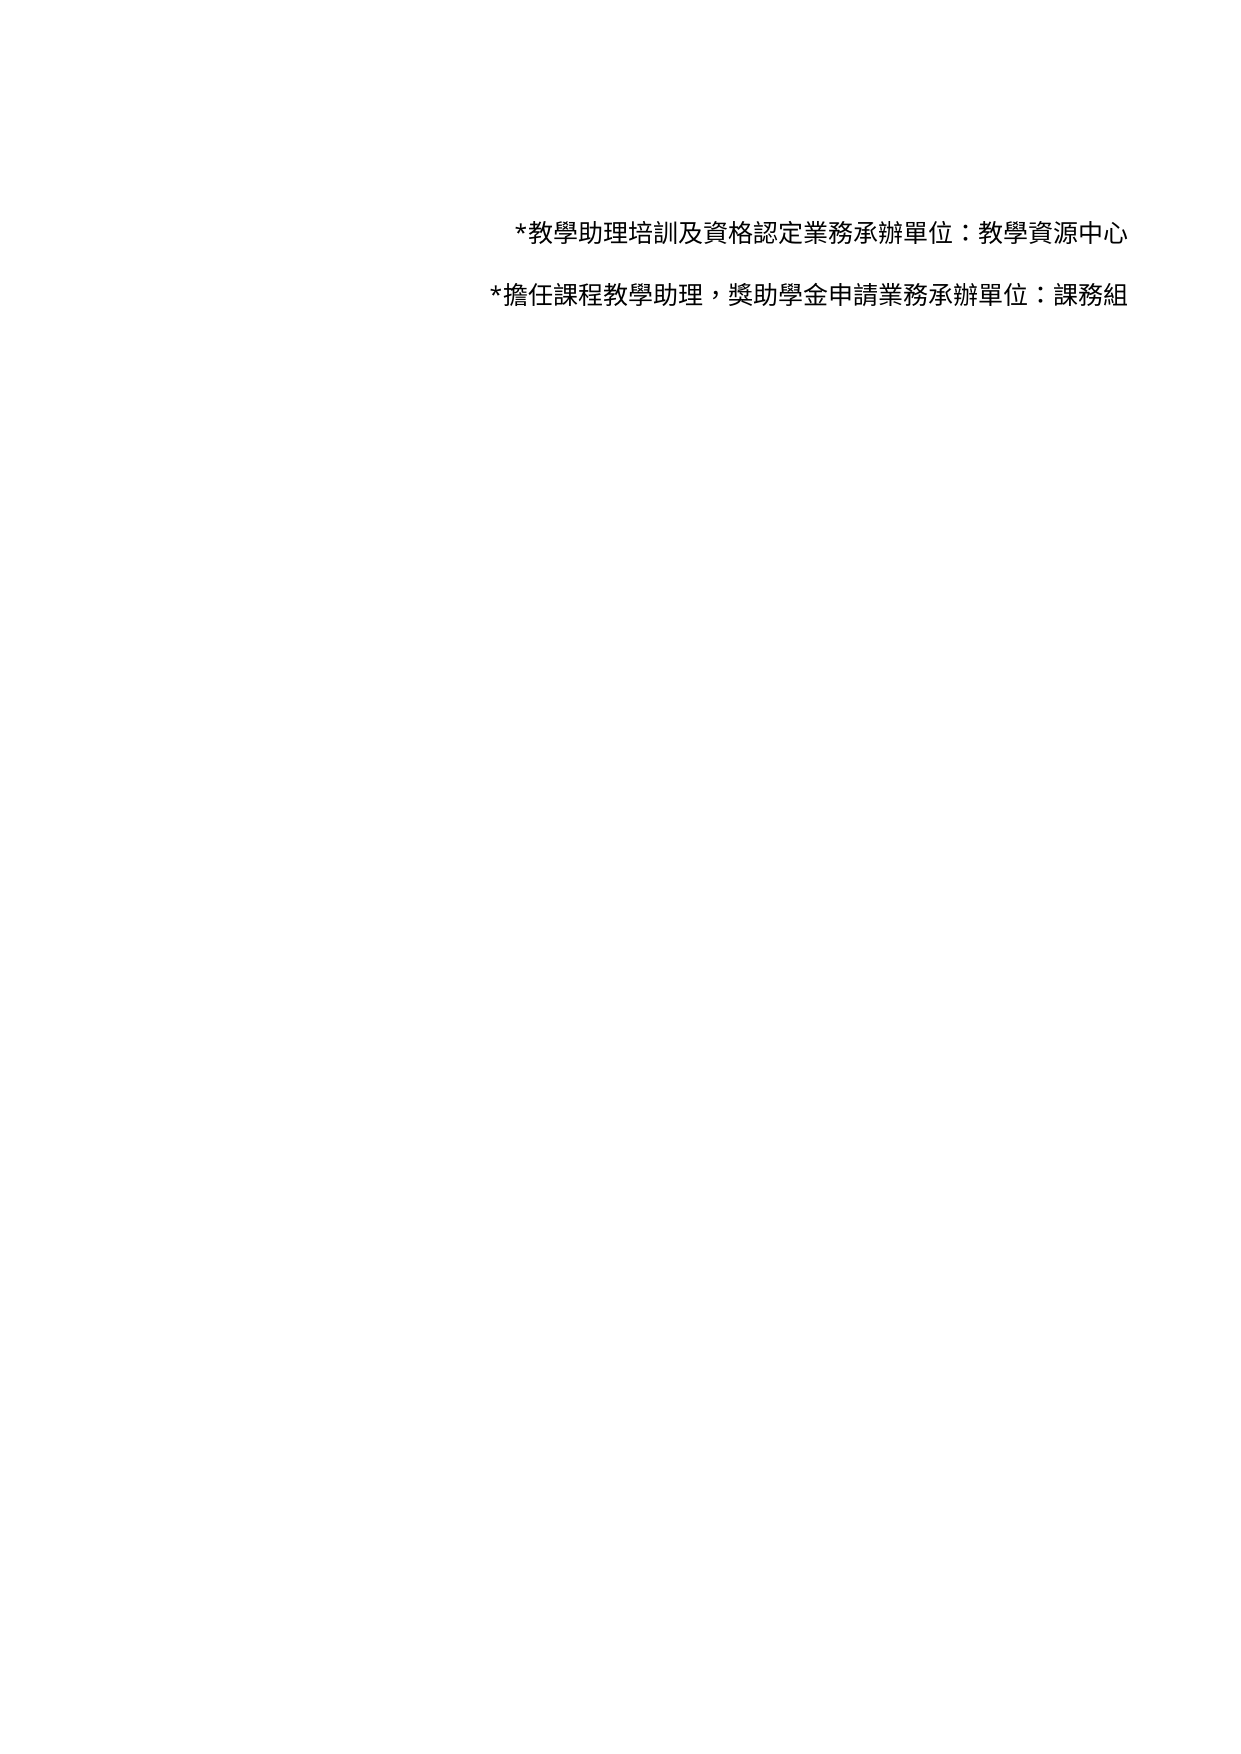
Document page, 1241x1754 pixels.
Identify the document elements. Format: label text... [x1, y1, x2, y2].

text *擔任課程教學助理，獎助學金申請業務承辦單位：課務組 [112, 252, 1128, 314]
text *教學助理培訓及資格認定業務承辦單位：教學資源中心 [112, 189, 1128, 252]
